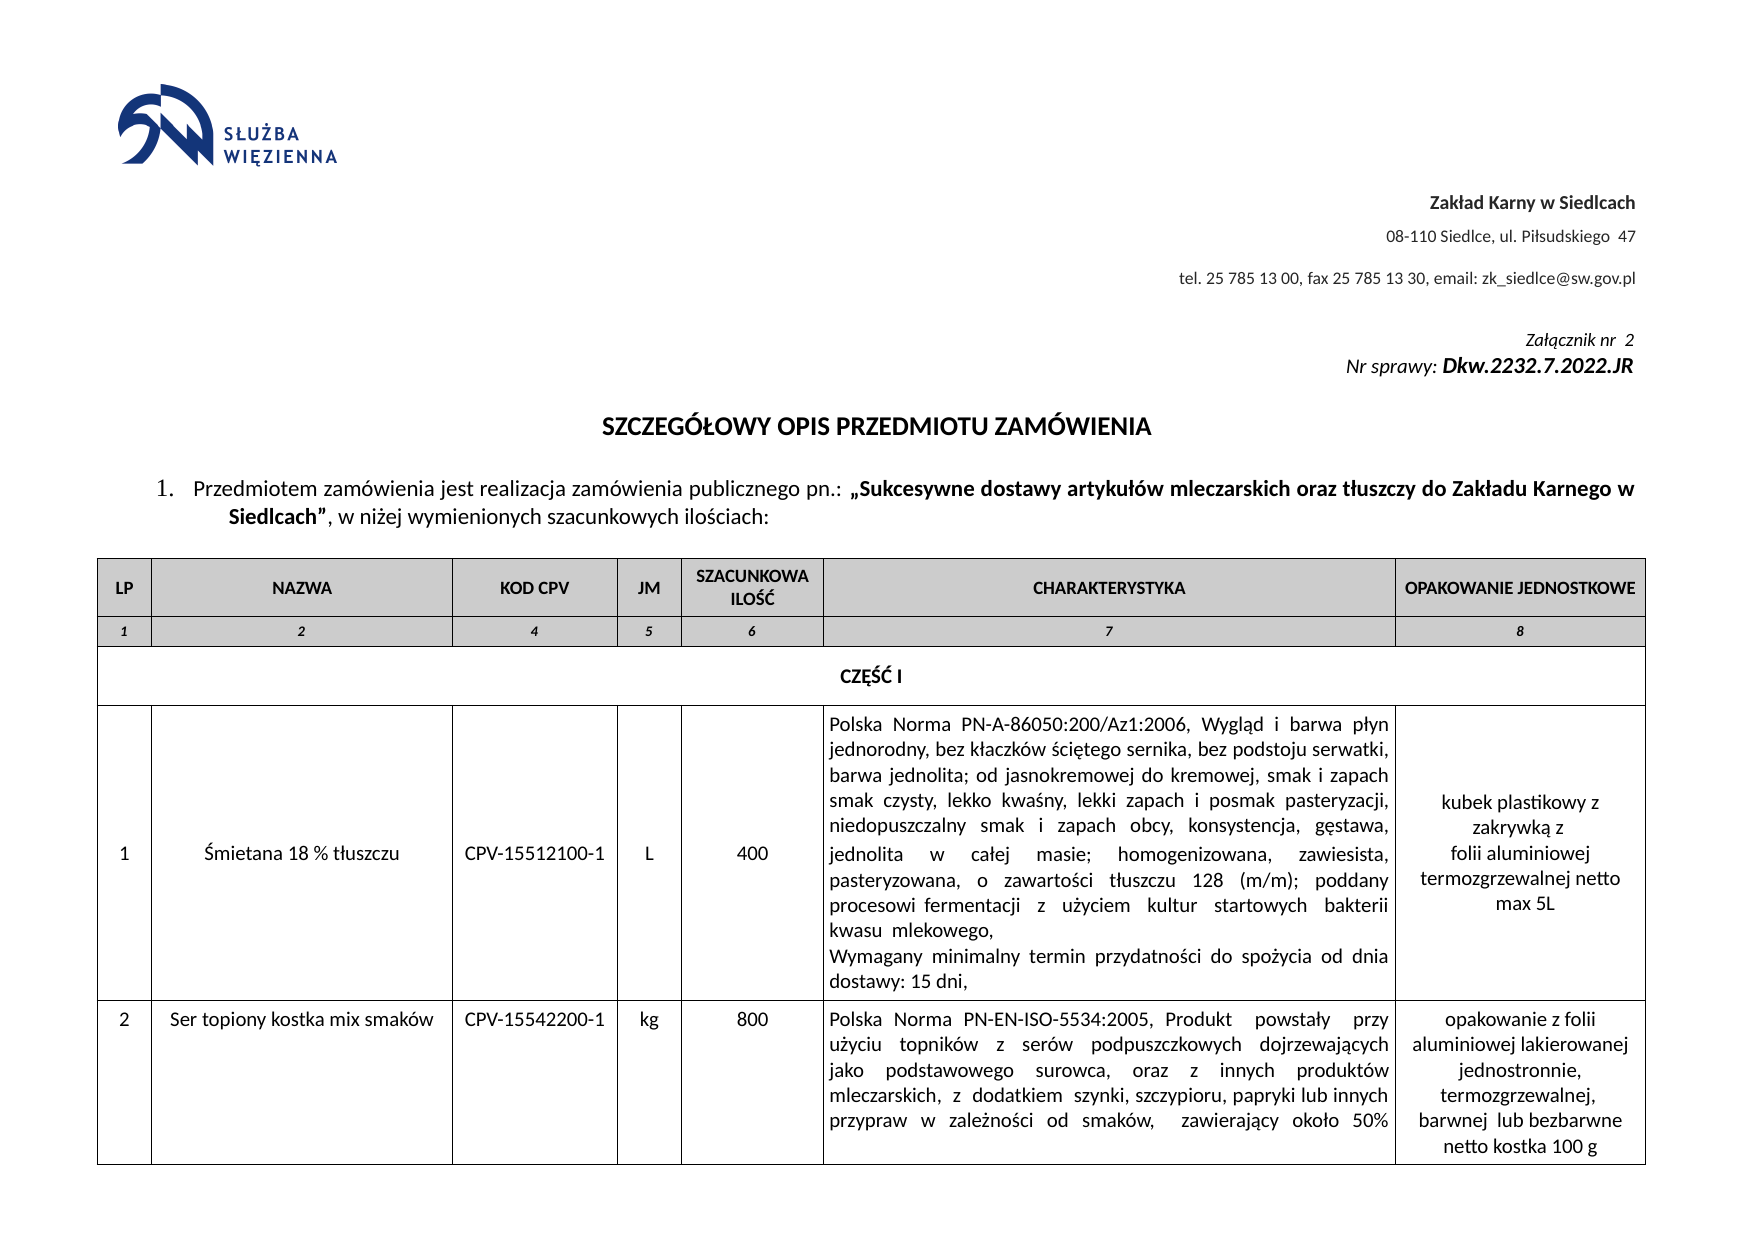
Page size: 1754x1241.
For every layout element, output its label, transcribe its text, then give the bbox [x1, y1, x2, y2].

table_cell 2 [152, 617, 452, 646]
table_header KOD CPV [453, 559, 617, 616]
table_cell CPV-15542200-1 [453, 1001, 617, 1164]
table_header JM [618, 559, 681, 616]
list Przedmiotem zamówienia jest realizacja zamówienia publicznego pn.: „Sukcesywne dostawy artykułów mleczarskich oraz tłuszczy do Zakładu Karnego w Siedlcach”, w niżej wymienionych szacunkowych ilościach: [156, 473, 1636, 530]
table_cell 2 [98, 1001, 151, 1164]
table_cell 1 [98, 706, 151, 1000]
table_cell 1 [98, 617, 151, 646]
text Nr sprawy: Dkw.2232.7.2022.JR [118, 351, 1636, 379]
table_cell L [618, 706, 681, 1000]
table_header OPAKOWANIE JEDNOSTKOWE [1396, 559, 1645, 616]
table_header NAZWA [152, 559, 452, 616]
table_cell 6 [682, 617, 823, 646]
table_cell 7 [824, 617, 1395, 646]
table_header LP [98, 559, 151, 616]
table_cell Polska Norma PN-EN-ISO-5534:2005, Produkt powstały przy użyciu topników z serów podpuszczkowych dojrzewających jako podstawowego surowca, oraz z innych produktów mleczarskich, z dodatkiem szynki, szczypioru, papryki lub innych przypraw w zależności od smaków, zawierający około 50% [824, 1001, 1395, 1164]
table_cell kg [618, 1001, 681, 1164]
table_cell CZĘŚĆ I [98, 647, 1645, 705]
table_cell 8 [1396, 617, 1645, 646]
table_cell 800 [682, 1001, 823, 1164]
table_cell 4 [453, 617, 617, 646]
table_cell Polska Norma PN-A-86050:200/Az1:2006, Wygląd i barwa płyn jednorodny, bez kłaczków ściętego sernika, bez podstoju serwatki, barwa jednolita; od jasnokremowej do kremowej, smak i zapach smak czysty, lekko kwaśny, lekki zapach i posmak pasteryzacji, niedopuszczalny smak i zapach obcy, konsystencja, gęstawa, jednolita w całej masie; homogenizowana, zawiesista, pasteryzowana, o zawartości tłuszczu 128 (m/m); poddany procesowi fermentacji z użyciem kultur startowych bakterii kwasu mlekowego, Wymagany minimalny termin przydatności do spożycia od dnia dostawy: 15 dni, [824, 706, 1395, 1000]
table_cell 400 [682, 706, 823, 1000]
table_cell CPV-15512100-1 [453, 706, 617, 1000]
table_cell kubek plastikowy z zakrywką z folii aluminiowej termozgrzewalnej netto max 5L [1396, 706, 1645, 1000]
table_cell Śmietana 18 % tłuszczu [152, 706, 452, 1000]
table_cell Ser topiony kostka mix smaków [152, 1001, 452, 1164]
text Załącznik nr 2 [118, 328, 1636, 351]
table_header SZACUNKOWA ILOŚĆ [682, 559, 823, 616]
table_cell opakowanie z folii aluminiowej lakierowanej jednostronnie, termozgrzewalnej, barwnej lub bezbarwne netto kostka 100 g [1396, 1001, 1645, 1164]
table_cell 5 [618, 617, 681, 646]
text SZCZEGÓŁOWY OPIS PRZEDMIOTU ZAMÓWIENIA [118, 409, 1636, 442]
table_header CHARAKTERYSTYKA [824, 559, 1395, 616]
